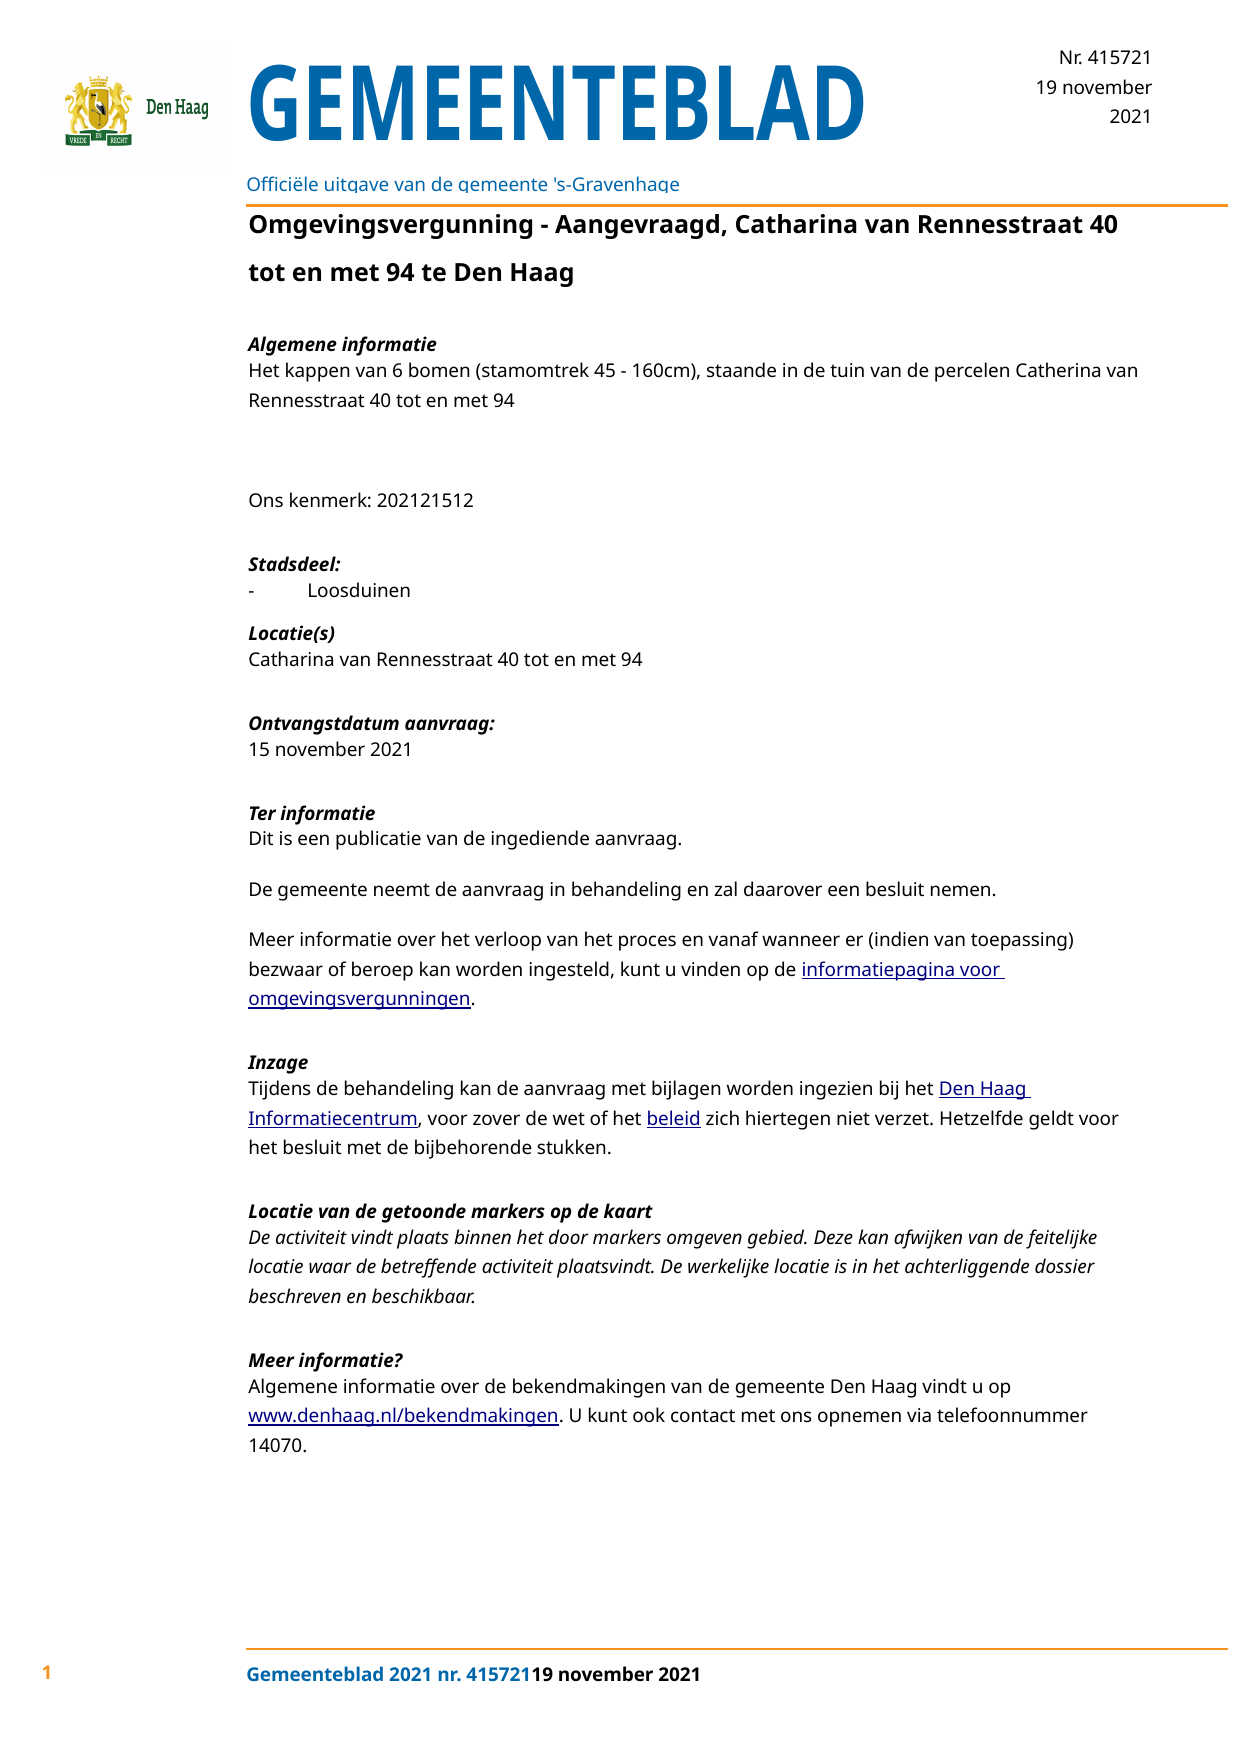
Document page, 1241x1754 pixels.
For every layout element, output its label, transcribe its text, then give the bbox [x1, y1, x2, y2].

text Ons kenmerk: 202121512 [248, 488, 1152, 513]
picture [41, 47, 231, 172]
text Meer informatie? [248, 1347, 1152, 1373]
text Omgevingsvergunning - Aangevraagd, Catharina van Rennesstraat 40 tot en met 94 te Den Haag [248, 207, 1152, 288]
list Loosduinen [248, 577, 1152, 603]
text Locatie(s) [248, 620, 1152, 646]
text De gemeente neemt de aanvraag in behandeling en zal daarover een besluit nemen. [248, 876, 1152, 902]
text 15 november 2021 [248, 736, 1152, 762]
text Catharina van Rennesstraat 40 tot en met 94 [248, 646, 1152, 672]
text Dit is een publicatie van de ingediende aanvraag. [248, 826, 1152, 851]
text De activiteit vindt plaats binnen het door markers omgeven gebied. Deze kan afwijken van de feitelijke locatie waar de betreffende activiteit plaatsvindt. De werkelijke locatie is in het achterliggende dossier beschreven en beschikbaar. [248, 1224, 1152, 1309]
text Tijdens de behandeling kan de aanvraag met bijlagen worden ingezien bij het Den Haag Informatiecentrum, voor zover de wet of het beleid zich hiertegen niet verzet. Hetzelfde geldt voor het besluit met de bijbehorende stukken. [248, 1075, 1152, 1160]
text Stadsdeel: [248, 552, 1152, 577]
text Locatie van de getoonde markers op de kaart [248, 1198, 1152, 1224]
text Meer informatie over het verloop van het proces en vanaf wanneer er (indien van toepassing) bezwaar of beroep kan worden ingesteld, kunt u vinden op de informatiepagina voor omgevingsvergunningen. [248, 926, 1152, 1011]
text Inzage [248, 1049, 1152, 1075]
text Algemene informatie over de bekendmakingen van de gemeente Den Haag vindt u op www.denhaag.nl/bekendmakingen. U kunt ook contact met ons opnemen via telefoonnummer 14070. [248, 1373, 1152, 1458]
text Ter informatie [248, 800, 1152, 826]
text Ontvangstdatum aanvraag: [248, 710, 1152, 736]
text Algemene informatie [248, 331, 1152, 357]
text Het kappen van 6 bomen (stamomtrek 45 - 160cm), staande in de tuin van de percelen Catherina van Rennesstraat 40 tot en met 94 [248, 357, 1152, 412]
